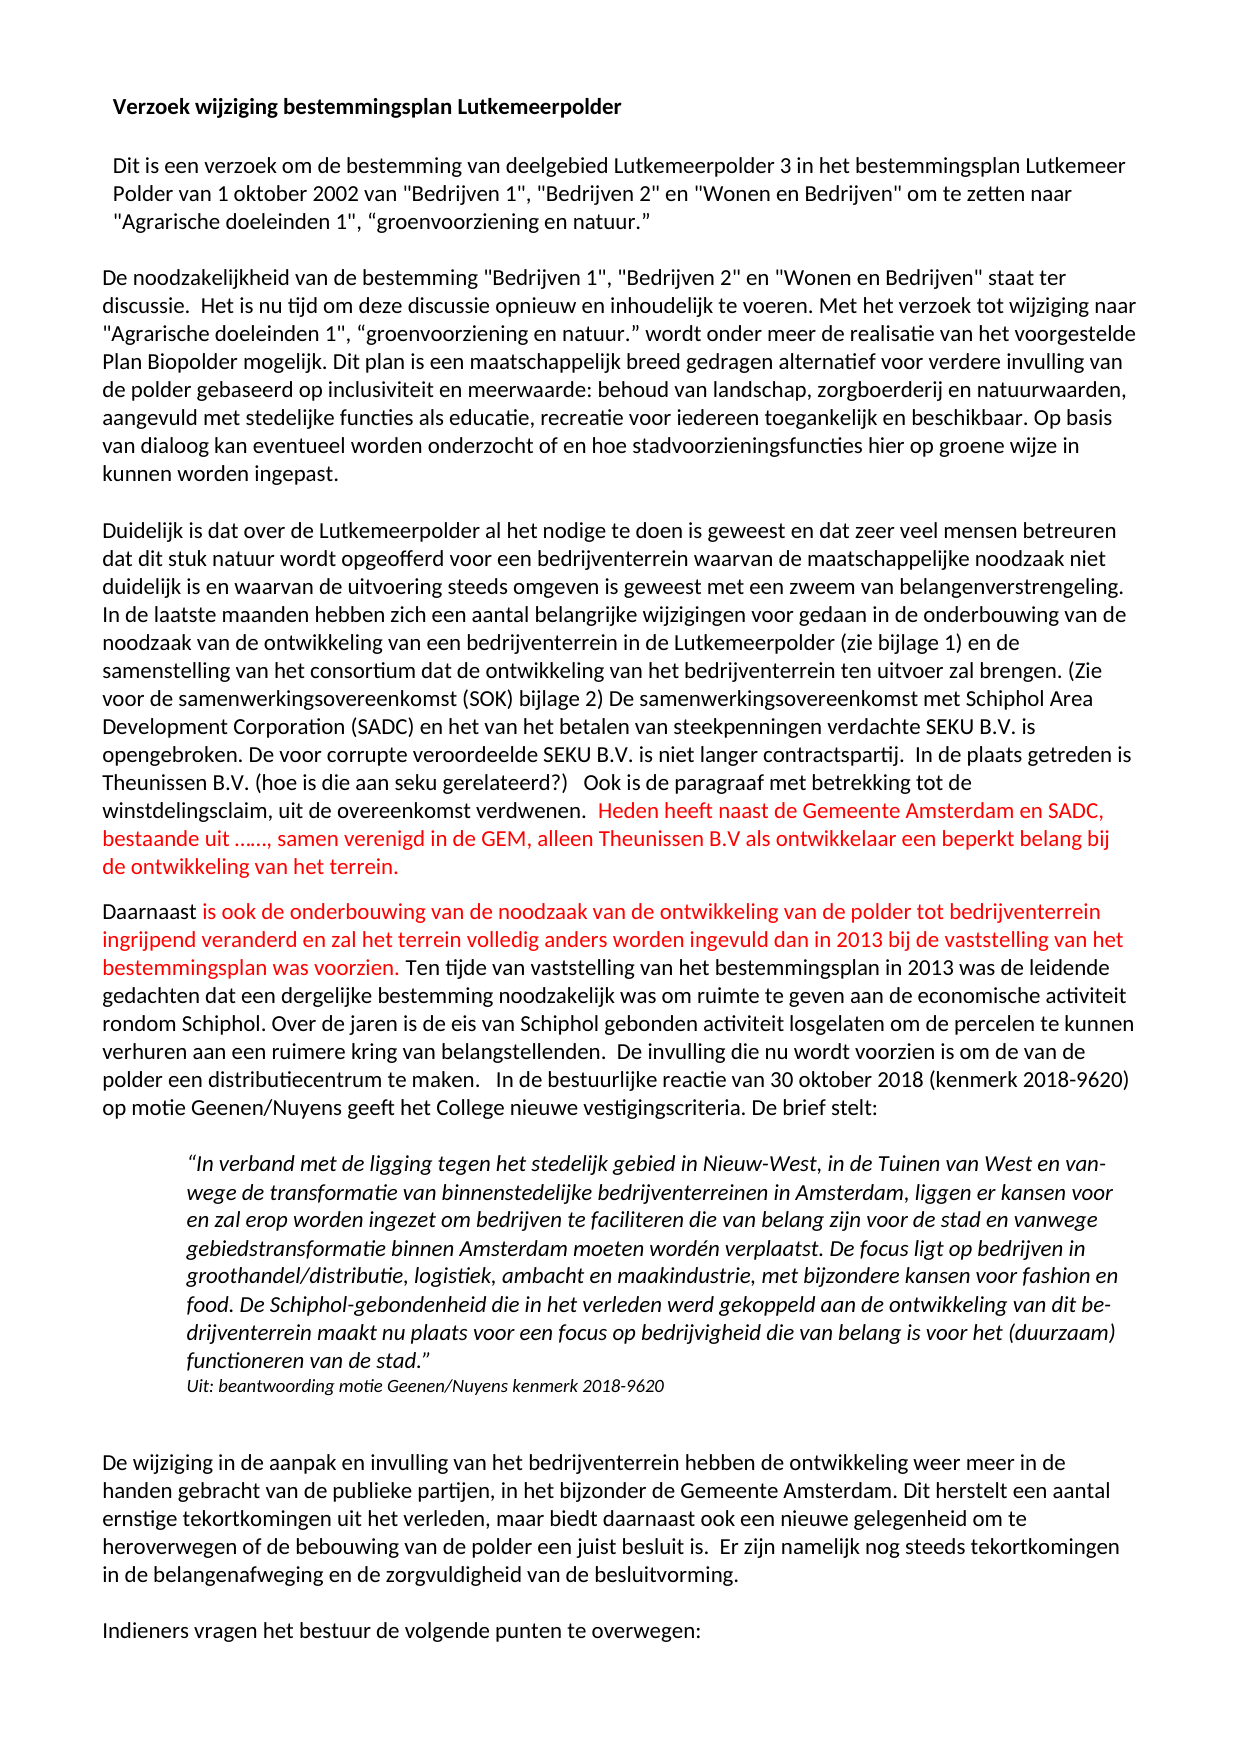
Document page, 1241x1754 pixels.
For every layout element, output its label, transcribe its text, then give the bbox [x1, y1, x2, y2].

subtitle Verzoek wijziging bestemmingsplan Lutkemeerpolder [113, 92, 1140, 120]
text In de laatste maanden hebben zich een aantal belangrijke wijzigingen voor gedaan in de onderbouwing van de noodzaak van de ontwikkeling van een bedrijventerrein in de Lutkemeerpolder (zie bijlage 1) en de samenstelling van het consortium dat de ontwikkeling van het bedrijventerrein ten uitvoer zal brengen. (Zie voor de samenwerkingsovereenkomst (SOK) bijlage 2) De samenwerkingsovereenkomst met Schiphol Area Development Corporation (SADC) en het van het betalen van steekpenningen verdachte SEKU B.V. is opengebroken. De voor corrupte veroordeelde SEKU B.V. is niet langer contractspartij. In de plaats getreden is Theunissen B.V. (hoe is die aan seku gerelateerd?) Ook is de paragraaf met betrekking tot de winstdelingsclaim, uit de overeenkomst verdwenen. Heden heeft naast de Gemeente Amsterdam en SADC, bestaande uit ……, samen verenigd in de GEM, alleen Theunissen B.V als ontwikkelaar een beperkt belang bij de ontwikkeling van het terrein. [102, 600, 1133, 880]
text Dit is een verzoek om de bestemming van deelgebied Lutkemeerpolder 3 in het bestemmingsplan Lutkemeer Polder van 1 oktober 2002 van "Bedrijven 1", "Bedrijven 2" en "Wonen en Bedrijven" om te zetten naar "Agrarische doeleinden 1", “groenvoorziening en natuur.” [113, 151, 1140, 235]
text De wijziging in de aanpak en invulling van het bedrijventerrein hebben de ontwikkeling weer meer in de handen gebracht van de publieke partijen, in het bijzonder de Gemeente Amsterdam. Dit herstelt een aantal ernstige tekortkomingen uit het verleden, maar biedt daarnaast ook een nieuwe gelegenheid om te heroverwegen of de bebouwing van de polder een juist besluit is. Er zijn namelijk nog steeds tekortkomingen in de belangenafweging en de zorgvuldigheid van de besluitvorming. [102, 1448, 1133, 1588]
text Duidelijk is dat over de Lutkemeerpolder al het nodige te doen is geweest en dat zeer veel mensen betreuren dat dit stuk natuur wordt opgeofferd voor een bedrijventerrein waarvan de maatschappelijke noodzaak niet duidelijk is en waarvan de uitvoering steeds omgeven is geweest met een zweem van belangenverstrengeling. [102, 516, 1133, 600]
text “In verband met de ligging tegen het stedelijk gebied in Nieuw-West, in de Tuinen van West en van- wege de transformatie van binnenstedelijke bedrijventerreinen in Amsterdam, liggen er kansen voor en zal erop worden ingezet om bedrijven te faciliteren die van belang zijn voor de stad en vanwege gebiedstransformatie binnen Amsterdam moeten wordén verplaatst. De focus ligt op bedrijven in groothandel/distributie, logistiek, ambacht en maakindustrie, met bijzondere kansen voor fashion en food. De Schiphol-gebondenheid die in het verleden werd gekoppeld aan de ontwikkeling van dit be- drijventerrein maakt nu plaats voor een focus op bedrijvigheid die van belang is voor het (duurzaam) functioneren van de stad.” [186, 1149, 1133, 1374]
text De noodzakelijkheid van de bestemming "Bedrijven 1", "Bedrijven 2" en "Wonen en Bedrijven" staat ter discussie. Het is nu tijd om deze discussie opnieuw en inhoudelijk te voeren. Met het verzoek tot wijziging naar "Agrarische doeleinden 1", “groenvoorziening en natuur.” wordt onder meer de realisatie van het voorgestelde Plan Biopolder mogelijk. Dit plan is een maatschappelijk breed gedragen alternatief voor verdere invulling van de polder gebaseerd op inclusiviteit en meerwaarde: behoud van landschap, zorgboerderij en natuurwaarden, aangevuld met stedelijke functies als educatie, recreatie voor iedereen toegankelijk en beschikbaar. Op basis van dialoog kan eventueel worden onderzocht of en hoe stadvoorzieningsfuncties hier op groene wijze in kunnen worden ingepast. [102, 263, 1140, 488]
text Indieners vragen het bestuur de volgende punten te overwegen: [102, 1616, 1133, 1644]
text Daarnaast is ook de onderbouwing van de noodzaak van de ontwikkeling van de polder tot bedrijventerrein ingrijpend veranderd en zal het terrein volledig anders worden ingevuld dan in 2013 bij de vaststelling van het bestemmingsplan was voorzien. Ten tijde van vaststelling van het bestemmingsplan in 2013 was de leidende gedachten dat een dergelijke bestemming noodzakelijk was om ruimte te geven aan de economische activiteit rondom Schiphol. Over de jaren is de eis van Schiphol gebonden activiteit losgelaten om de percelen te kunnen verhuren aan een ruimere kring van belangstellenden. De invulling die nu wordt voorzien is om de van de polder een distributiecentrum te maken. In de bestuurlijke reactie van 30 oktober 2018 (kenmerk 2018-9620) op motie Geenen/Nuyens geeft het College nieuwe vestigingscriteria. De brief stelt: [102, 897, 1140, 1121]
text Uit: beantwoording motie Geenen/Nuyens kenmerk 2018-9620 [186, 1374, 1140, 1397]
